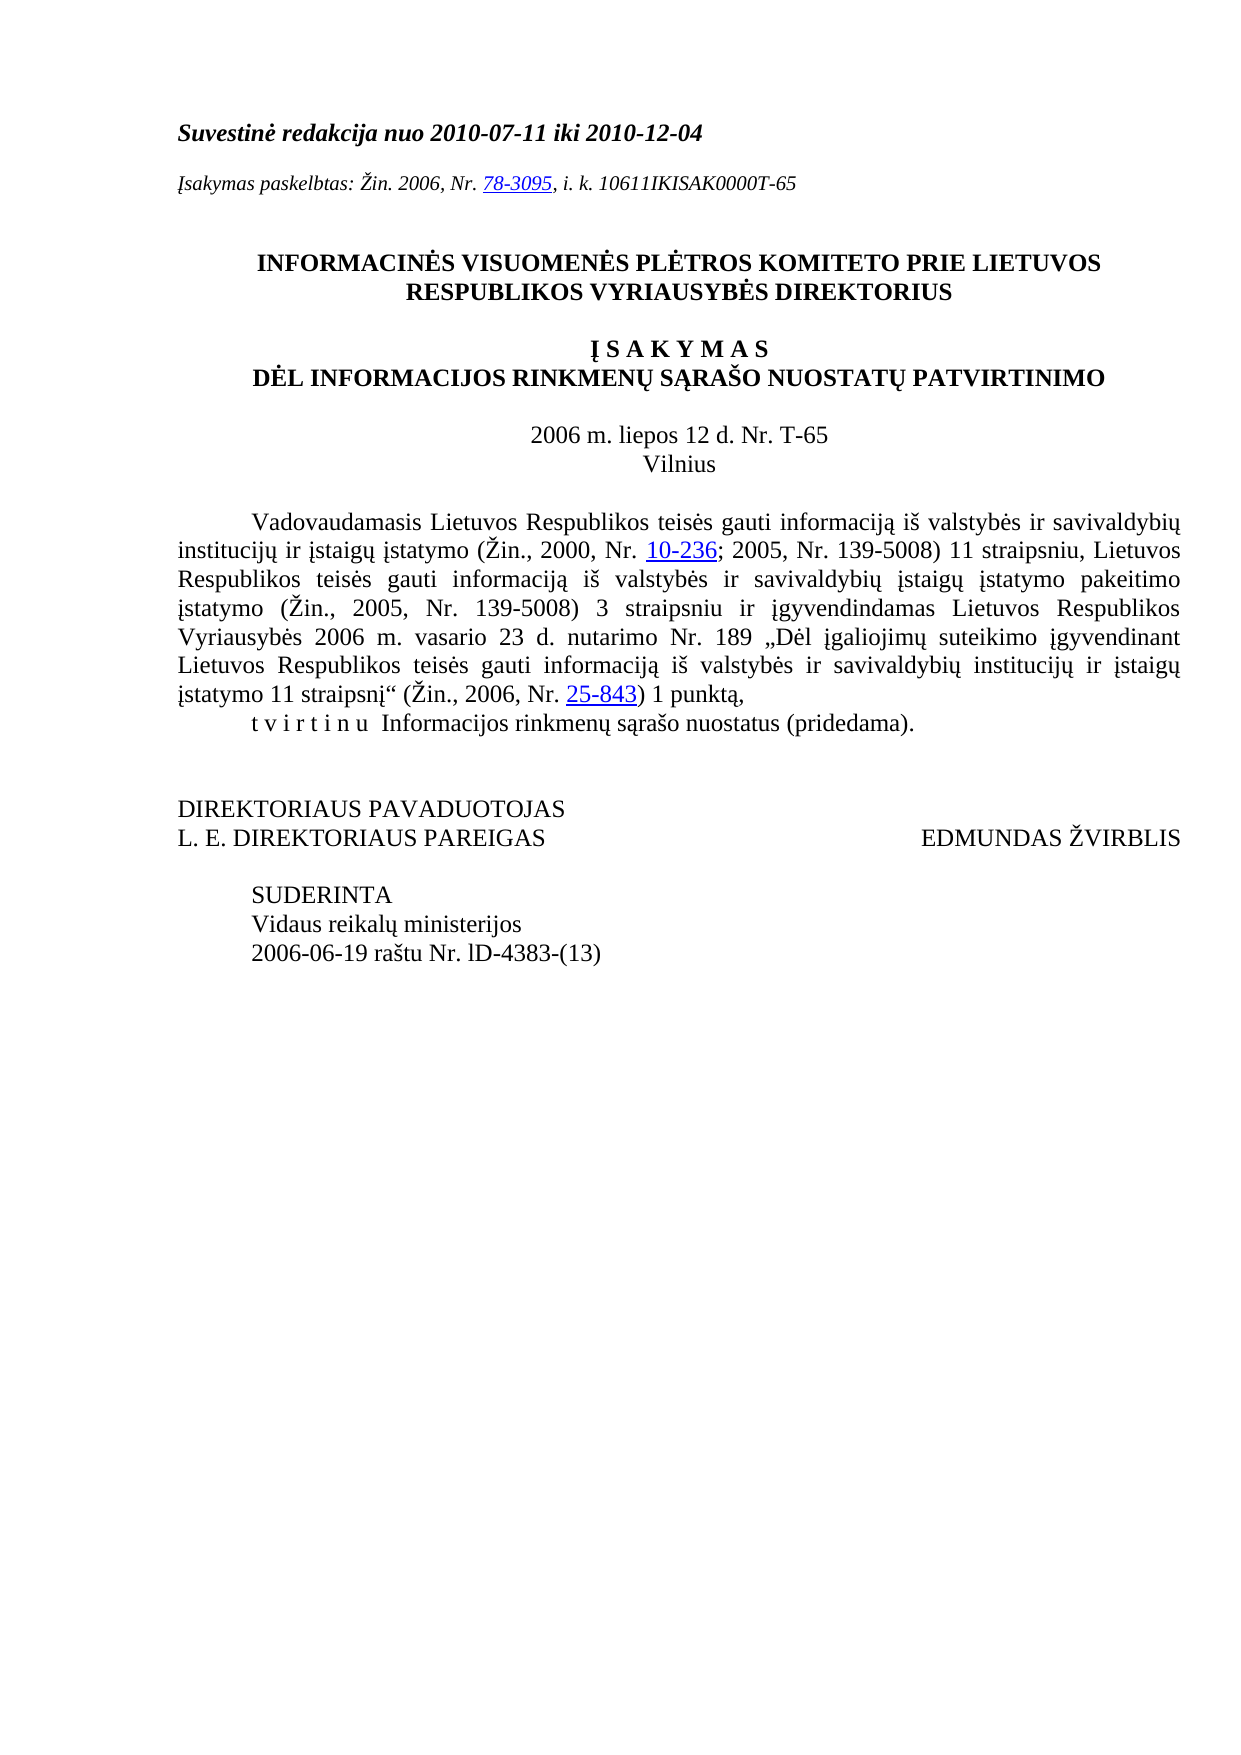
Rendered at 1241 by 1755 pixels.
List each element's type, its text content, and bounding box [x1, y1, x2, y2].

text Suvestinė redakcija nuo 2010-07-11 iki 2010-12-04 [177, 118, 1181, 147]
text Vadovaudamasis Lietuvos Respublikos teisės gauti informaciją iš valstybės ir savivaldybių institucijų ir įstaigų įstatymo (Žin., 2000, Nr. 10-236; 2005, Nr. 139-5008) 11 straipsniu, Lietuvos Respublikos teisės gauti informaciją iš valstybės ir savivaldybių įstaigų įstatymo pakeitimo įstatymo (Žin., 2005, Nr. 139-5008) 3 straipsniu ir įgyvendindamas Lietuvos Respublikos Vyriausybės 2006 m. vasario 23 d. nutarimo Nr. 189 „Dėl įgaliojimų suteikimo įgyvendinant Lietuvos Respublikos teisės gauti informaciją iš valstybės ir savivaldybių institucijų ir įstaigų įstatymo 11 straipsnį“ (Žin., 2006, Nr. 25-843) 1 punktą, [177, 507, 1181, 708]
text DIREKTORIAUS PAVADUOTOJAS [177, 794, 1181, 823]
text tvirtinu Informacijos rinkmenų sąrašo nuostatus (pridedama). [177, 708, 1181, 737]
text 2006-06-19 raštu Nr. lD-4383-(13) [177, 938, 1181, 967]
text Įsakymas paskelbtas: Žin. 2006, Nr. 78-3095, i. k. 10611IKISAK0000T-65 [177, 171, 1181, 195]
text Į S A K Y M A S [177, 334, 1181, 363]
text Vilnius [177, 449, 1181, 478]
text SUDERINTA [177, 880, 1181, 909]
text L. E. DIREKTORIAUS PAREIGAS EDMUNDAS ŽVIRBLIS [177, 823, 1181, 852]
text Vidaus reikalų ministerijos [177, 909, 1181, 938]
text 2006 m. liepos 12 d. Nr. T-65 [177, 420, 1181, 449]
text INFORMACINĖS VISUOMENĖS PLĖTROS KOMITETO PRIE LIETUVOS RESPUBLIKOS VYRIAUSYBĖS DIREKTORIUS [177, 248, 1181, 305]
text DĖL INFORMACIJOS RINKMENŲ SĄRAŠO NUOSTATŲ PATVIRTINIMO [177, 363, 1181, 392]
